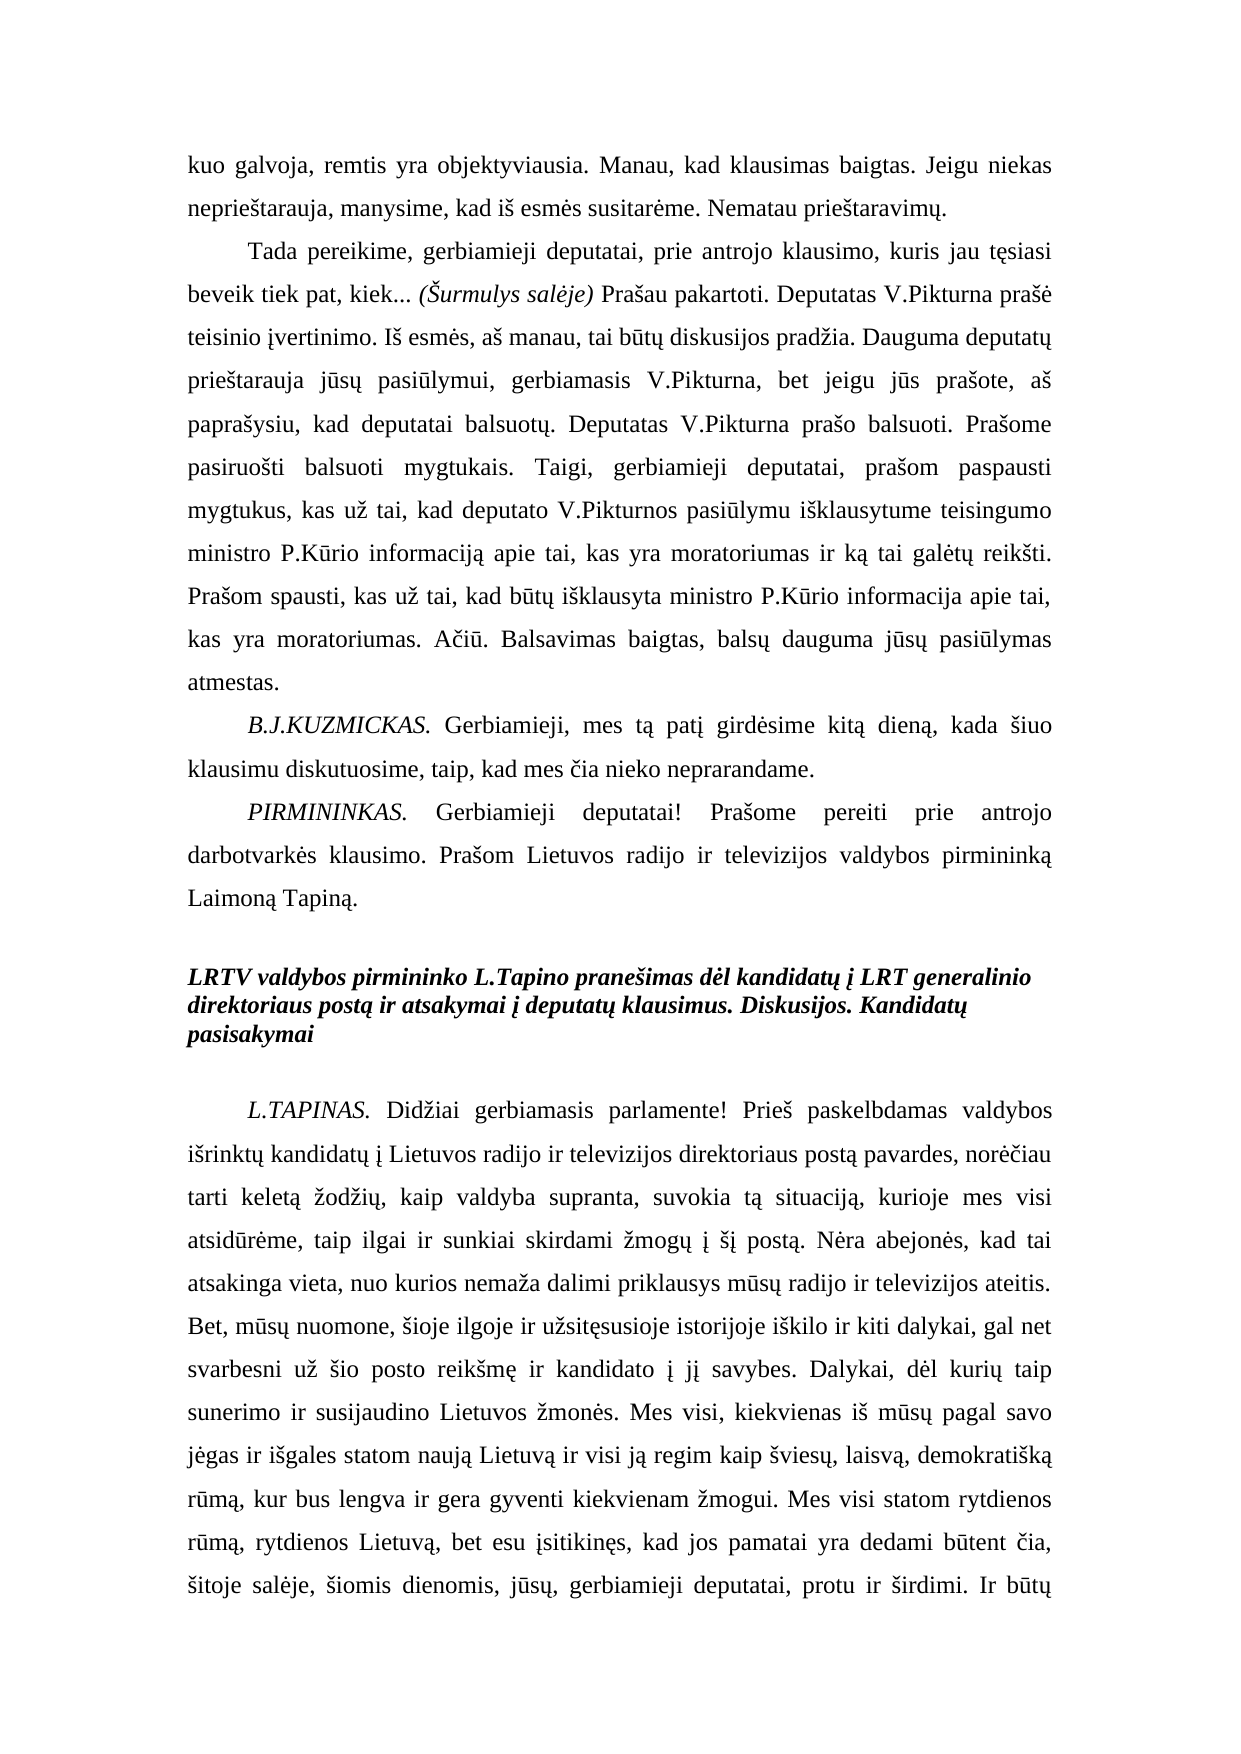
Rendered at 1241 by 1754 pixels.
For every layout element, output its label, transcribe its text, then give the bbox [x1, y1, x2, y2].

text L.TAPINAS. Didžiai gerbiamasis parlamente! Prieš paskelbdamas valdybos išrinktų kandidatų į Lietuvos radijo ir televizijos direktoriaus postą pavardes, norėčiau tarti keletą žodžių, kaip valdyba supranta, suvokia tą situaciją, kurioje mes visi atsidūrėme, taip ilgai ir sunkiai skirdami žmogų į šį postą. Nėra abejonės, kad tai atsakinga vieta, nuo kurios nemaža dalimi priklausys mūsų radijo ir televizijos ateitis. Bet, mūsų nuomone, šioje ilgoje ir užsitęsusioje istorijoje iškilo ir kiti dalykai, gal net svarbesni už šio posto reikšmę ir kandidato į jį savybes. Dalykai, dėl kurių taip sunerimo ir susijaudino Lietuvos žmonės. Mes visi, kiekvienas iš mūsų pagal savo jėgas ir išgales statom naują Lietuvą ir visi ją regim kaip šviesų, laisvą, demokratišką rūmą, kur bus lengva ir gera gyventi kiekvienam žmogui. Mes visi statom rytdienos rūmą, rytdienos Lietuvą, bet esu įsitikinęs, kad jos pamatai yra dedami būtent čia, šitoje salėje, šiomis dienomis, jūsų, gerbiamieji deputatai, protu ir širdimi. Ir būtų [187, 1096, 1053, 1599]
text Tada pereikime, gerbiamieji deputatai, prie antrojo klausimo, kuris jau tęsiasi beveik tiek pat, kiek... (Šurmulys salėje) Prašau pakartoti. Deputatas V.Pikturna prašė teisinio įvertinimo. Iš esmės, aš manau, tai būtų diskusijos pradžia. Dauguma deputatų prieštarauja jūsų pasiūlymui, gerbiamasis V.Pikturna, bet jeigu jūs prašote, aš paprašysiu, kad deputatai balsuotų. Deputatas V.Pikturna prašo balsuoti. Prašome pasiruošti balsuoti mygtukais. Taigi, gerbiamieji deputatai, prašom paspausti mygtukus, kas už tai, kad deputato V.Pikturnos pasiūlymu išklausytume teisingumo ministro P.Kūrio informaciją apie tai, kas yra moratoriumas ir ką tai galėtų reikšti. Prašom spausti, kas už tai, kad būtų išklausyta ministro P.Kūrio informacija apie tai, kas yra moratoriumas. Ačiū. Balsavimas baigtas, balsų dauguma jūsų pasiūlymas atmestas. [187, 236, 1053, 696]
text PIRMININKAS. Gerbiamieji deputatai! Prašome pereiti prie antrojo darbotvarkės klausimo. Prašom Lietuvos radijo ir televizijos valdybos pirmininką Laimoną Tapiną. [187, 797, 1053, 912]
text kuo galvoja, remtis yra objektyviausia. Manau, kad klausimas baigtas. Jeigu niekas neprieštarauja, manysime, kad iš esmės susitarėme. Nematau prieštaravimų. [187, 150, 1053, 222]
subtitle LRTV valdybos pirmininko L.Tapino pranešimas dėl kandidatų į LRT generalinio direktoriaus postą ir atsakymai į deputatų klausimus. Diskusijos. Kandidatų pasisakymai [187, 962, 1053, 1048]
text B.J.KUZMICKAS. Gerbiamieji, mes tą patį girdėsime kitą dieną, kada šiuo klausimu diskutuosime, taip, kad mes čia nieko neprarandame. [187, 711, 1053, 782]
